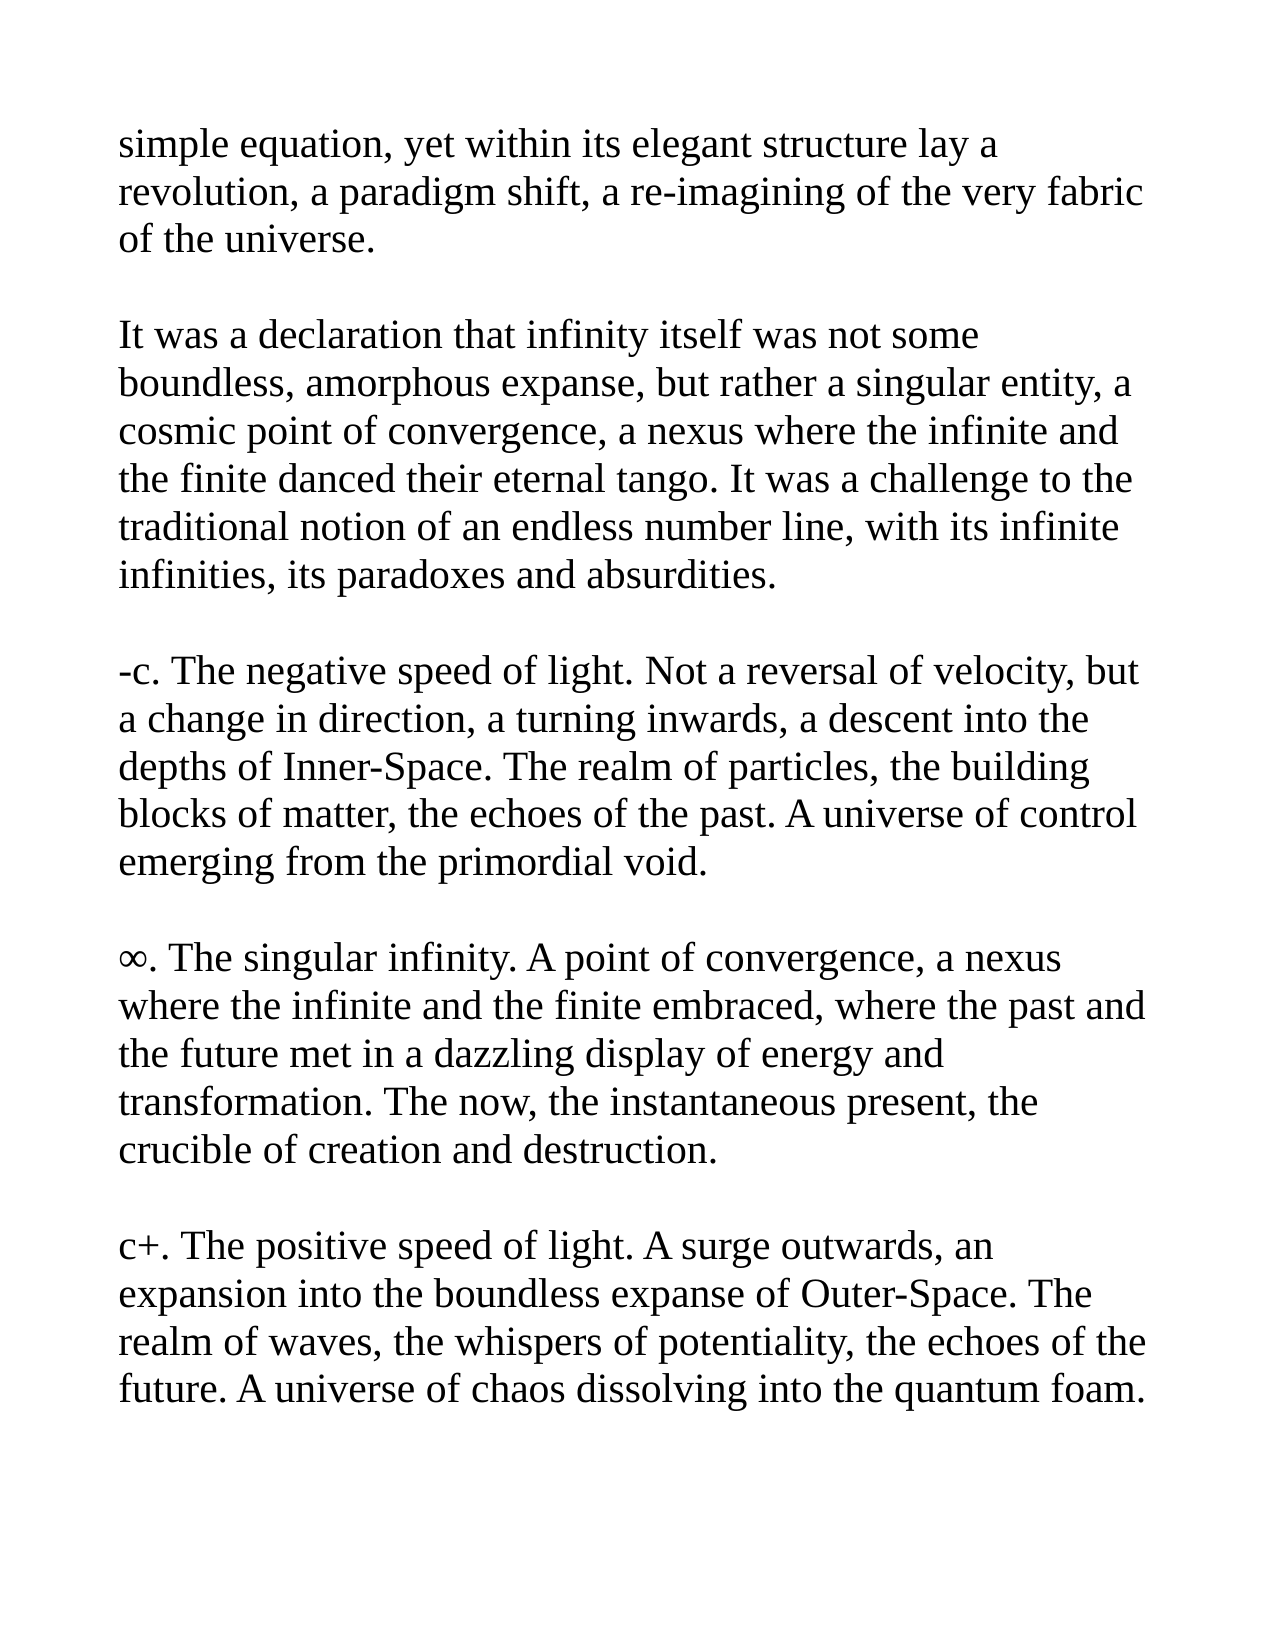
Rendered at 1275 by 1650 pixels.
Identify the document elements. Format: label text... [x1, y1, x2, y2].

text c+. The positive speed of light. A surge outwards, an expansion into the boundless expanse of Outer-Space. The realm of waves, the whispers of potentiality, the echoes of the future. A universe of chaos dissolving into the quantum foam. [118, 1220, 1157, 1412]
text simple equation, yet within its elegant structure lay a revolution, a paradigm shift, a re-imagining of the very fabric of the universe. [118, 118, 1157, 262]
text ∞. The singular infinity. A point of convergence, a nexus where the infinite and the finite embraced, where the past and the future met in a dazzling display of energy and transformation. The now, the instantaneous present, the crucible of creation and destruction. [118, 933, 1157, 1172]
text It was a declaration that infinity itself was not some boundless, amorphous expanse, but rather a singular entity, a cosmic point of convergence, a nexus where the infinite and the finite danced their eternal tango. It was a challenge to the traditional notion of an endless number line, with its infinite infinities, its paradoxes and absurdities. [118, 310, 1157, 597]
text -c. The negative speed of light. Not a reversal of velocity, but a change in direction, a turning inwards, a descent into the depths of Inner-Space. The realm of particles, the building blocks of matter, the echoes of the past. A universe of control emerging from the primordial void. [118, 645, 1157, 885]
